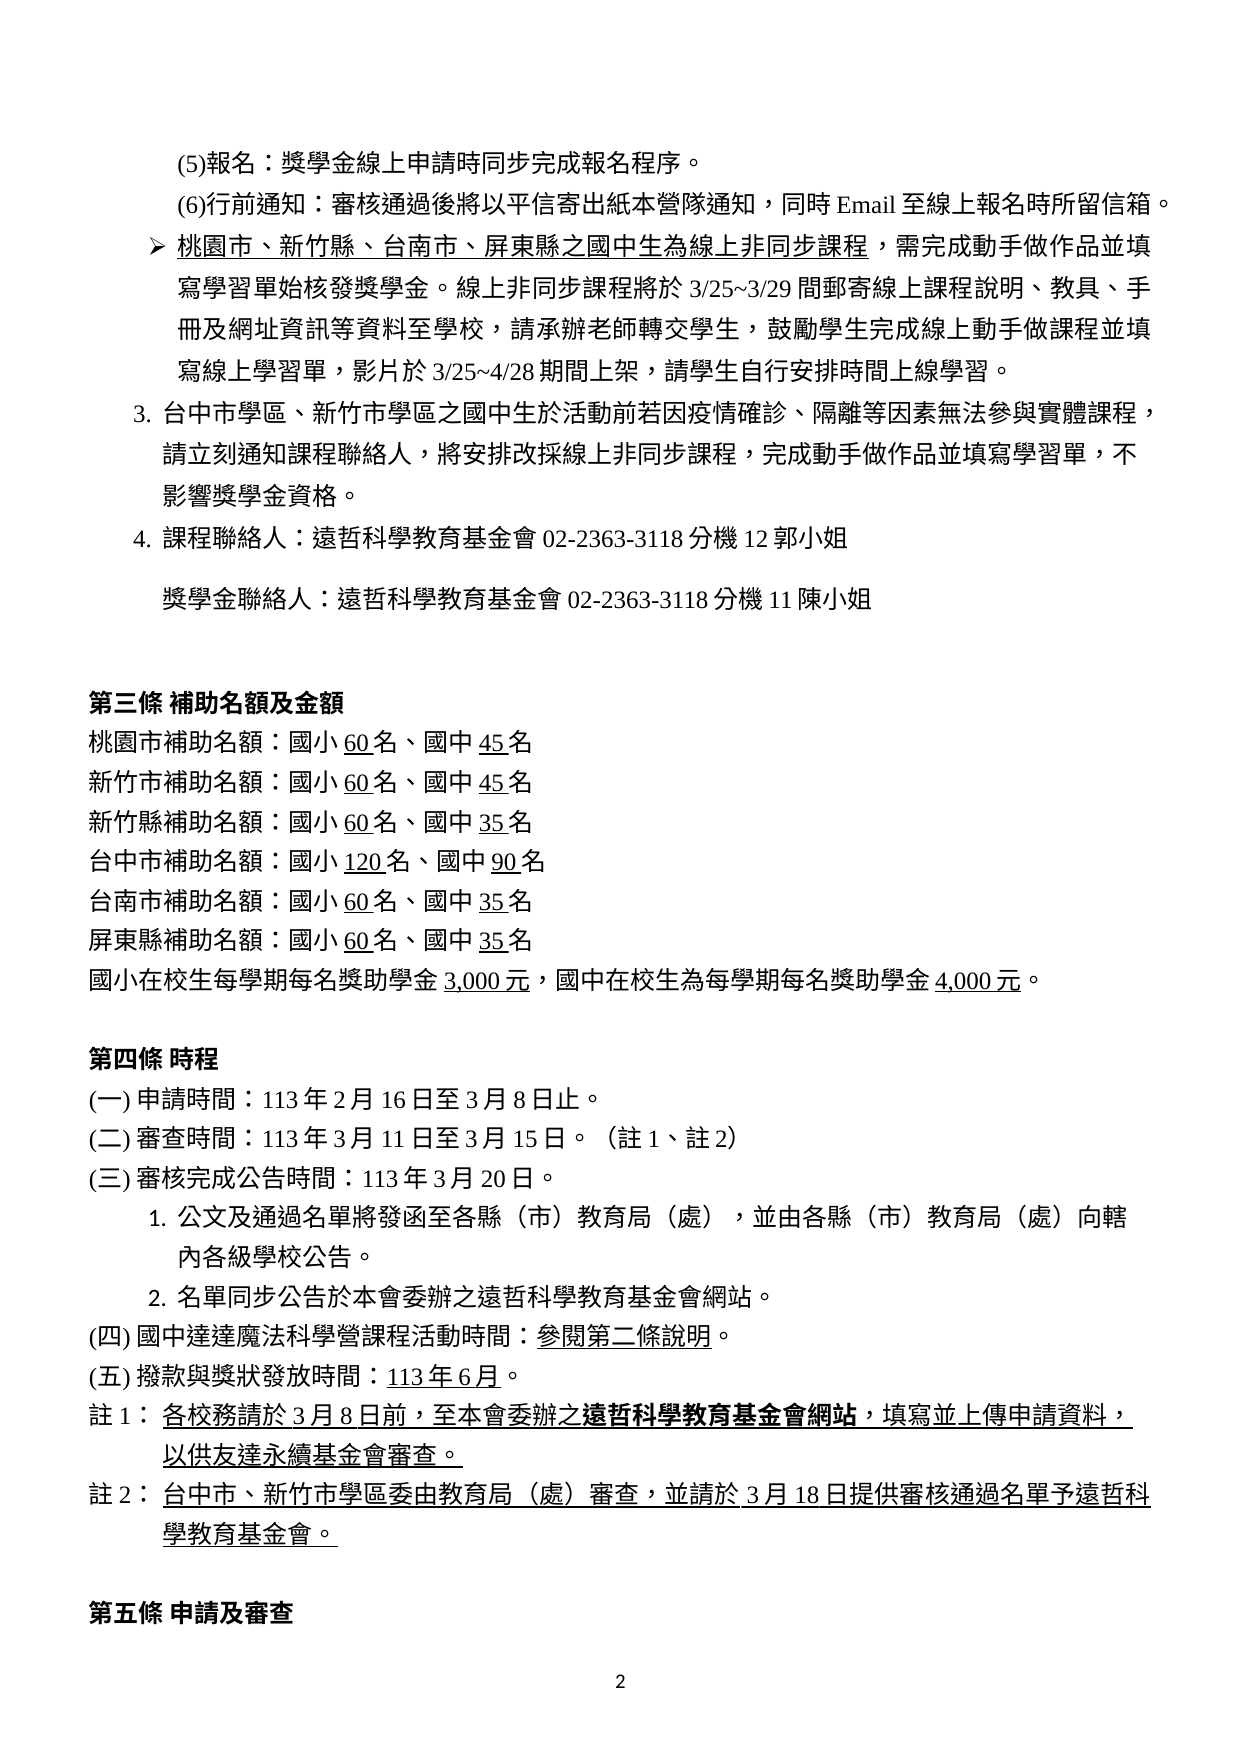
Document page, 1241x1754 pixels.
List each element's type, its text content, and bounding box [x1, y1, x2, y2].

text 桃園市補助名額：國小60名、國中45名 [89, 720, 1152, 760]
text 國小在校生每學期每名獎助學金3,000元，國中在校生為每學期每名獎助學金4,000元。 [89, 958, 1152, 997]
text 屏東縣補助名額：國小60名、國中35名 [89, 918, 1152, 958]
text (一) 申請時間：113年2月16日至3月8日止。 [89, 1076, 1152, 1116]
text (四) 國中達達魔法科學營課程活動時間：參閱第二條說明。 [89, 1314, 1152, 1353]
text 獎學金聯絡人：遠哲科學教育基金會02-2363-3118分機11陳小姐 [89, 556, 1152, 618]
text (5)報名：獎學金線上申請時同步完成報名程序。 [177, 139, 1152, 181]
text 第五條 申請及審查 [89, 1591, 1152, 1631]
text (三) 審核完成公告時間：113年3月20日。 [89, 1156, 1152, 1195]
text 台南市補助名額：國小60名、國中35名 [89, 878, 1152, 918]
text 第三條 補助名額及金額 [89, 681, 1152, 720]
text (五) 撥款與獎狀發放時間：113年6月。 [89, 1353, 1152, 1393]
text (二) 審查時間：113年3月11日至3月15日。（註1、註2） [89, 1116, 1152, 1156]
text 註1： 各校務請於3月8日前，至本會委辦之遠哲科學教育基金會網站，填寫並上傳申請資料，以供友達永續基金會審查。 [89, 1393, 1152, 1472]
text 第四條 時程 [89, 1037, 1152, 1076]
text 新竹市補助名額：國小60名、國中45名 [89, 760, 1152, 799]
list 公文及通過名單將發函至各縣（市）教育局（處），並由各縣（市）教育局（處）向轄內各級學校公告。 [148, 1195, 1152, 1274]
text 新竹縣補助名額：國小60名、國中35名 [89, 799, 1152, 839]
text 台中市補助名額：國小120名、國中90名 [89, 839, 1152, 878]
text (6)行前通知：審核通過後將以平信寄出紙本營隊通知，同時Email至線上報名時所留信箱。 [177, 181, 1152, 222]
text 註2： 台中市、新竹市學區委由教育局（處）審查，並請於3月18日提供審核通過名單予遠哲科學教育基金會。 [89, 1472, 1152, 1551]
text  桃園市、新竹縣、台南市、屏東縣之國中生為線上非同步課程，需完成動手做作品並填寫學習單始核發獎學金。線上非同步課程將於3/25~3/29間郵寄線上課程說明、教具、手冊及網址資訊等資料至學校，請承辦老師轉交學生，鼓勵學生完成線上動手做課程並填寫線上學習單，影片於3/25~4/28期間上架，請學生自行安排時間上線學習。 [148, 222, 1152, 389]
text 3. 台中市學區、新竹市學區之國中生於活動前若因疫情確診、隔離等因素無法參與實體課程，請立刻通知課程聯絡人，將安排改採線上非同步課程，完成動手做作品並填寫學習單，不影響獎學金資格。 [133, 389, 1152, 514]
list 名單同步公告於本會委辦之遠哲科學教育基金會網站。 [148, 1274, 1152, 1314]
text 4. 課程聯絡人：遠哲科學教育基金會02-2363-3118分機12郭小姐 [133, 514, 1152, 556]
